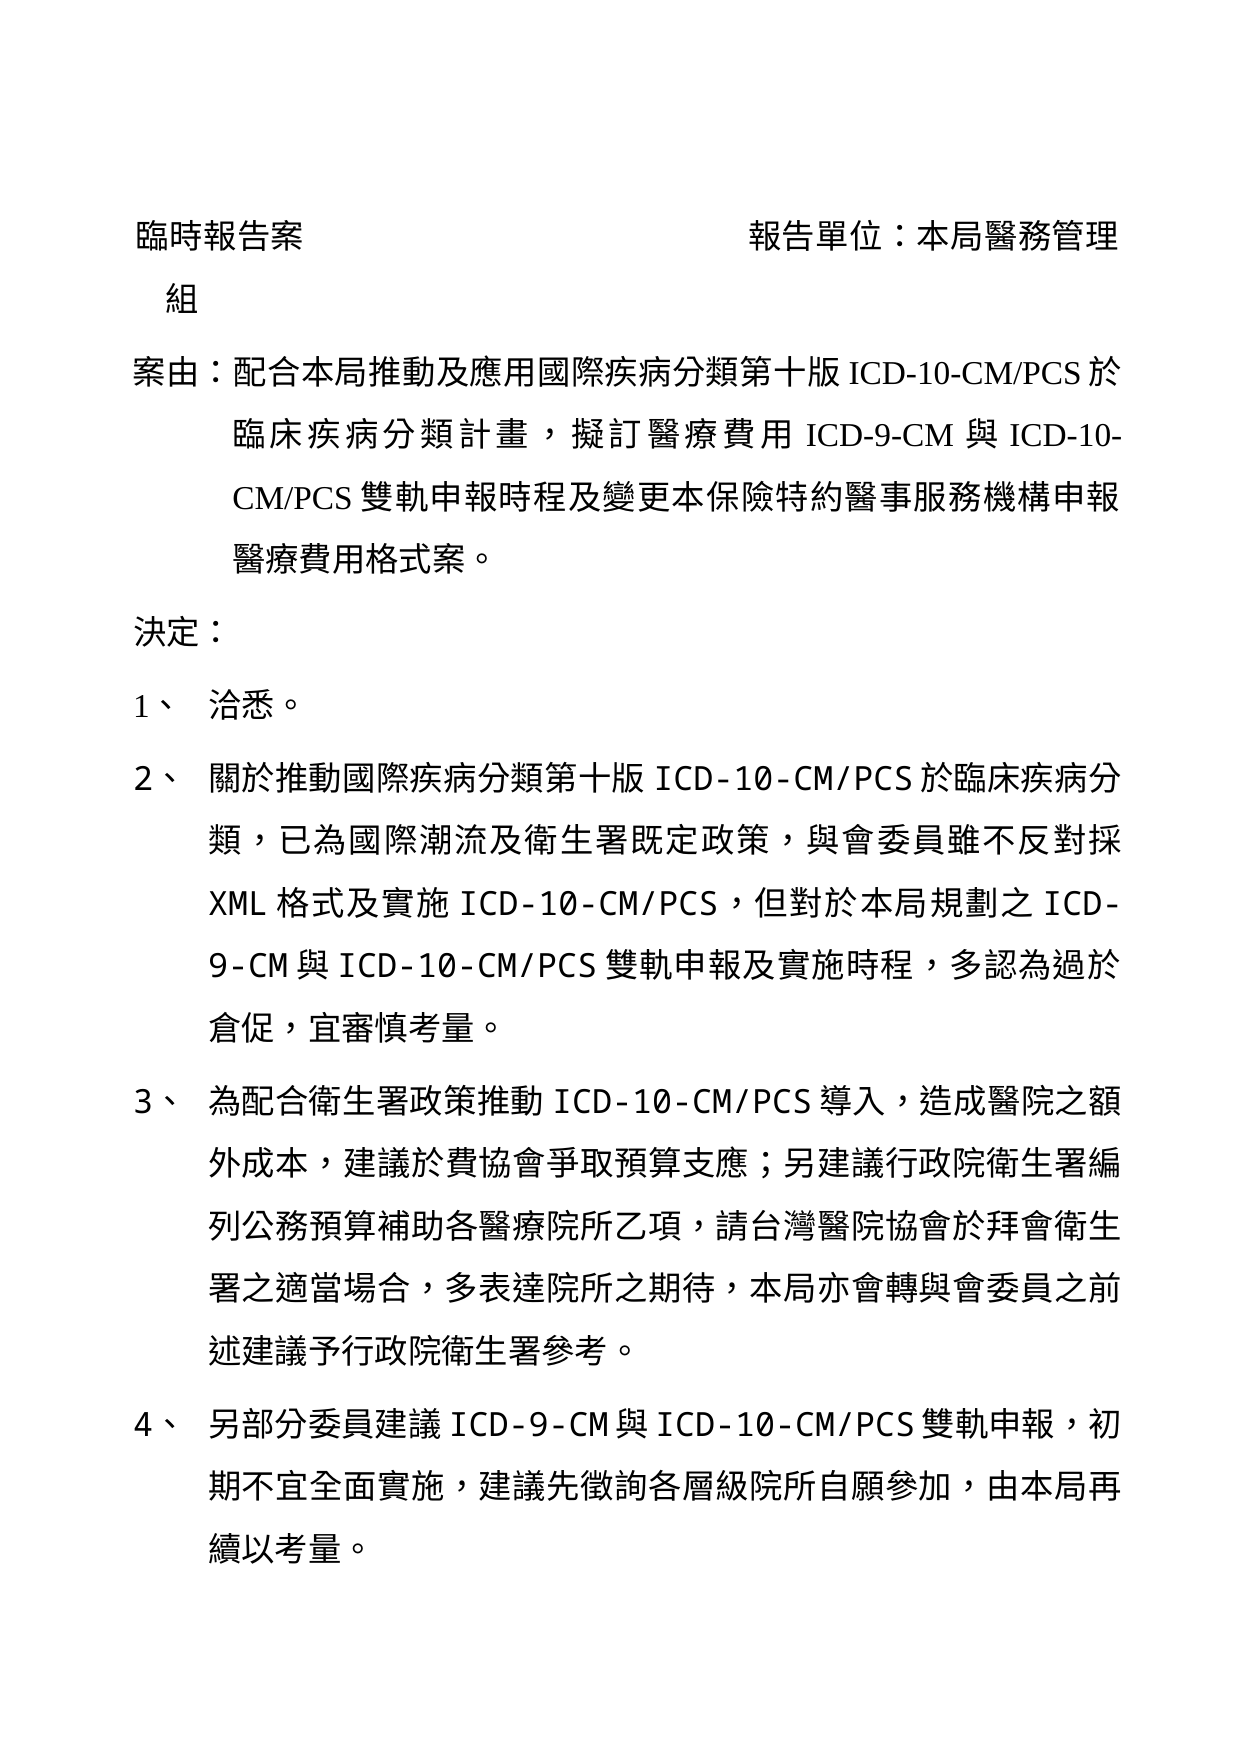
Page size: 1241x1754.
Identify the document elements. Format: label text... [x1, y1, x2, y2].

text 案由：配合本局推動及應用國際疾病分類第十版ICD-10-CM/PCS於臨床疾病分類計畫，擬訂醫療費用ICD-9-CM與ICD-10-CM/PCS雙軌申報時程及變更本保險特約醫事服務機構申報醫療費用格式案。 [132, 328, 1122, 578]
list 為配合衛生署政策推動ICD-10-CM/PCS導入，造成醫院之額外成本，建議於費協會爭取預算支應；另建議行政院衛生署編列公務預算補助各醫療院所乙項，請台灣醫院協會於拜會衛生署之適當場合，多表達院所之期待，本局亦會轉與會委員之前述建議予行政院衛生署參考。 [133, 1057, 1122, 1369]
text 臨時報告案 報告單位：本局醫務管理組 [136, 192, 1122, 317]
list 另部分委員建議ICD-9-CM與ICD-10-CM/PCS雙軌申報，初期不宜全面實施，建議先徵詢各層級院所自願參加，由本局再續以考量。 [133, 1380, 1122, 1567]
list 關於推動國際疾病分類第十版ICD-10-CM/PCS於臨床疾病分類，已為國際潮流及衛生署既定政策，與會委員雖不反對採XML格式及實施ICD-10-CM/PCS，但對於本局規劃之ICD-9-CM與ICD-10-CM/PCS雙軌申報及實施時程，多認為過於倉促，宜審慎考量。 [133, 734, 1122, 1047]
text 決定： [133, 588, 1122, 651]
list 洽悉。 [133, 661, 1122, 724]
